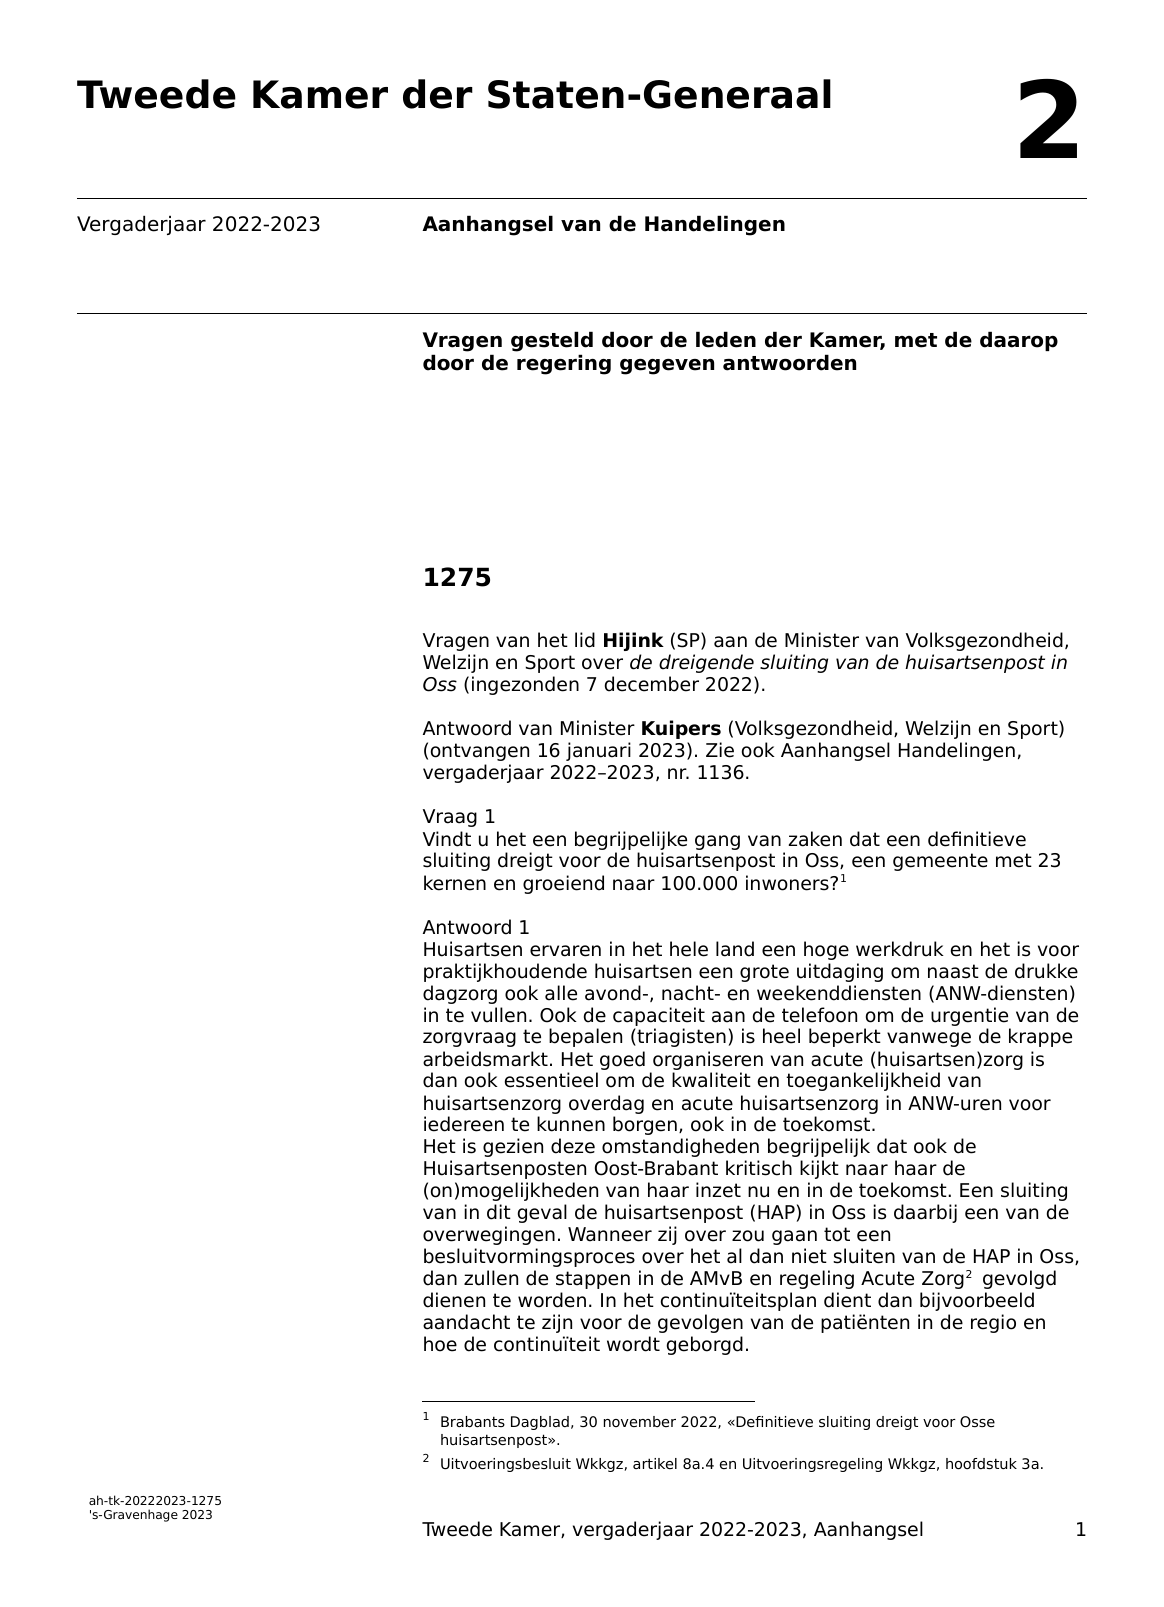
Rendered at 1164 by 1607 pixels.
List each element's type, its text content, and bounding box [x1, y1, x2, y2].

text Het is gezien deze omstandigheden begrijpelijk dat ook de Huisartsenposten Oost-Brabant kritisch kijkt naar haar de (on)mogelijkheden van haar inzet nu en in de toekomst. Een sluiting van in dit geval de huisartsenpost (HAP) in Oss is daarbij een van de overwegingen. Wanneer zij over zou gaan tot een besluitvormingsproces over het al dan niet sluiten van de HAP in Oss, dan zullen de stappen in de AMvB en regeling Acute Zorg gevolgd dienen te worden. In het continuïteitsplan dient dan bijvoorbeeld aandacht te zijn voor de gevolgen van de patiënten in de regio en hoe de continuïteit wordt geborgd. [422, 1136, 1087, 1356]
text Huisartsen ervaren in het hele land een hoge werkdruk en het is voor praktijkhoudende huisartsen een grote uitdaging om naast de drukke dagzorg ook alle avond-, nacht- en weekenddiensten (ANW-diensten) in te vullen. Ook de capaciteit aan de telefoon om de urgentie van de zorgvraag te bepalen (triagisten) is heel beperkt vanwege de krappe arbeidsmarkt. Het goed organiseren van acute (huisartsen)zorg is dan ook essentieel om de kwaliteit en toegankelijkheid van huisartsenzorg overdag en acute huisartsenzorg in ANW-uren voor iedereen te kunnen borgen, ook in de toekomst. [422, 938, 1087, 1136]
table_header Tweede Kamer der Staten-Generaal [77, 59, 886, 198]
table_cell [77, 314, 422, 375]
text Antwoord van Minister Kuipers (Volksgezondheid, Welzijn en Sport) (ontvangen 16 januari 2023). Zie ook Aanhangsel Handelingen, vergaderjaar 2022–2023, nr. 1136. [422, 718, 1087, 784]
text 1275 [422, 563, 1087, 592]
text 's-Gravenhage 2023 [88, 1508, 323, 1522]
table_cell Vergaderjaar 2022-2023 [77, 199, 422, 313]
text ah-tk-20222023-1275 [88, 1494, 323, 1508]
text Vraag 1 [422, 806, 1087, 828]
table_cell Aanhangsel van de Handelingen [422, 199, 1087, 313]
table_header 2 [886, 59, 1087, 198]
text Uitvoeringsbesluit Wkkgz, artikel 8a.4 en Uitvoeringsregeling Wkkgz, hoofdstuk 3a. [422, 1452, 1087, 1474]
table_cell Vragen gesteld door de leden der Kamer, met de daarop door de regering gegeven antwoorden [422, 314, 1087, 375]
text Vindt u het een begrijpelijke gang van zaken dat een definitieve sluiting dreigt voor de huisartsenpost in Oss, een gemeente met 23 kernen en groeiend naar 100.000 inwoners? [422, 828, 1087, 894]
text Brabants Dagblad, 30 november 2022, «Definitieve sluiting dreigt voor Osse huisartsenpost». [422, 1410, 1087, 1449]
text Antwoord 1 [422, 917, 1087, 938]
text Vragen van het lid Hijink (SP) aan de Minister van Volksgezondheid, Welzijn en Sport over de dreigende sluiting van de huisartsenpost in Oss (ingezonden 7 december 2022). [422, 630, 1087, 696]
